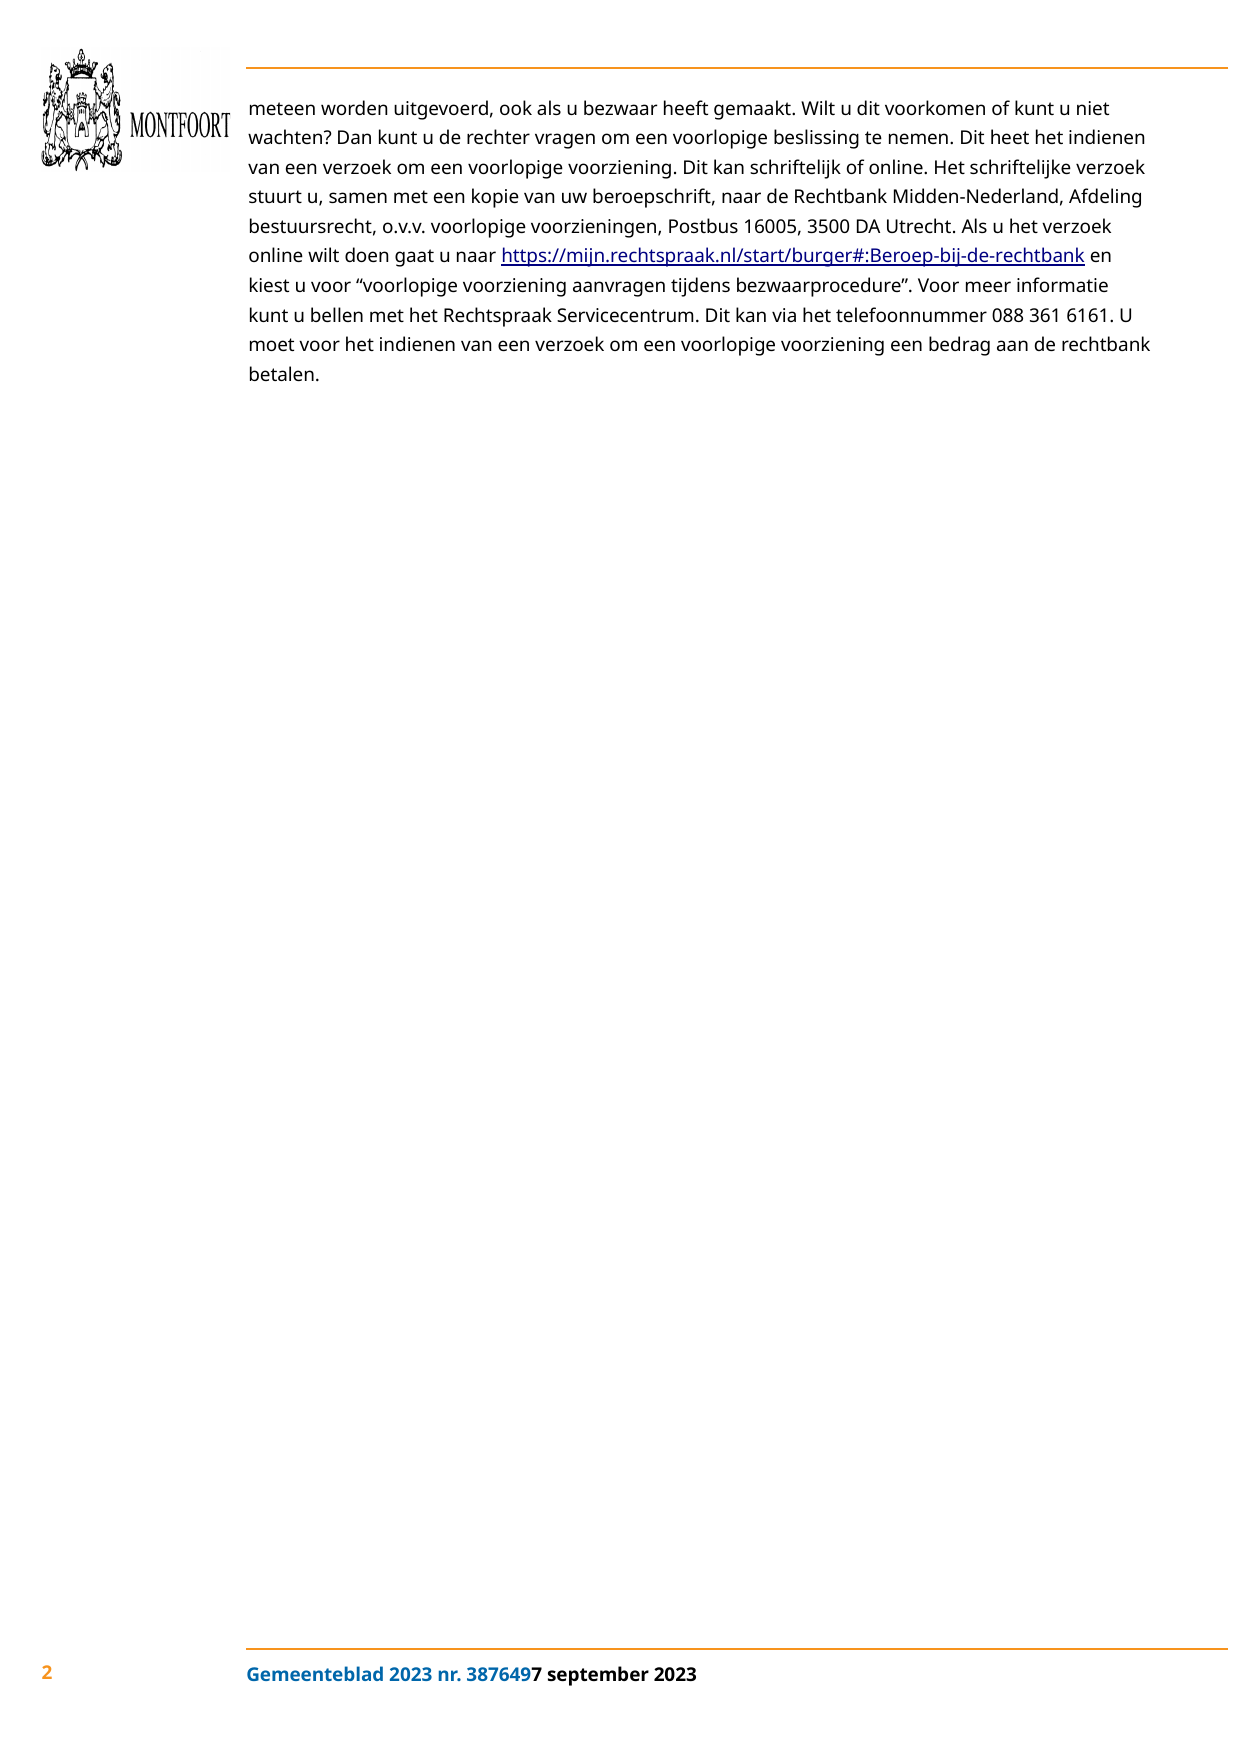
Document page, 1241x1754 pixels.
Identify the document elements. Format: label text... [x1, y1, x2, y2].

text meteen worden uitgevoerd, ook als u bezwaar heeft gemaakt. Wilt u dit voorkomen of kunt u niet wachten? Dan kunt u de rechter vragen om een voorlopige beslissing te nemen. Dit heet het indienen van een verzoek om een voorlopige voorziening. Dit kan schriftelijk of online. Het schriftelijke verzoek stuurt u, samen met een kopie van uw beroepschrift, naar de Rechtbank Midden-Nederland, Afdeling bestuursrecht, o.v.v. voorlopige voorzieningen, Postbus 16005, 3500 DA Utrecht. Als u het verzoek online wilt doen gaat u naar https://mijn.rechtspraak.nl/start/burger#:Beroep-bij-de-rechtbank en kiest u voor “voorlopige voorziening aanvragen tijdens bezwaarprocedure”. Voor meer informatie kunt u bellen met het Rechtspraak Servicecentrum. Dit kan via het telefoonnummer 088 361 6161. U moet voor het indienen van een verzoek om een voorlopige voorziening een bedrag aan de rechtbank betalen. [248, 95, 1152, 387]
picture [41, 47, 231, 172]
